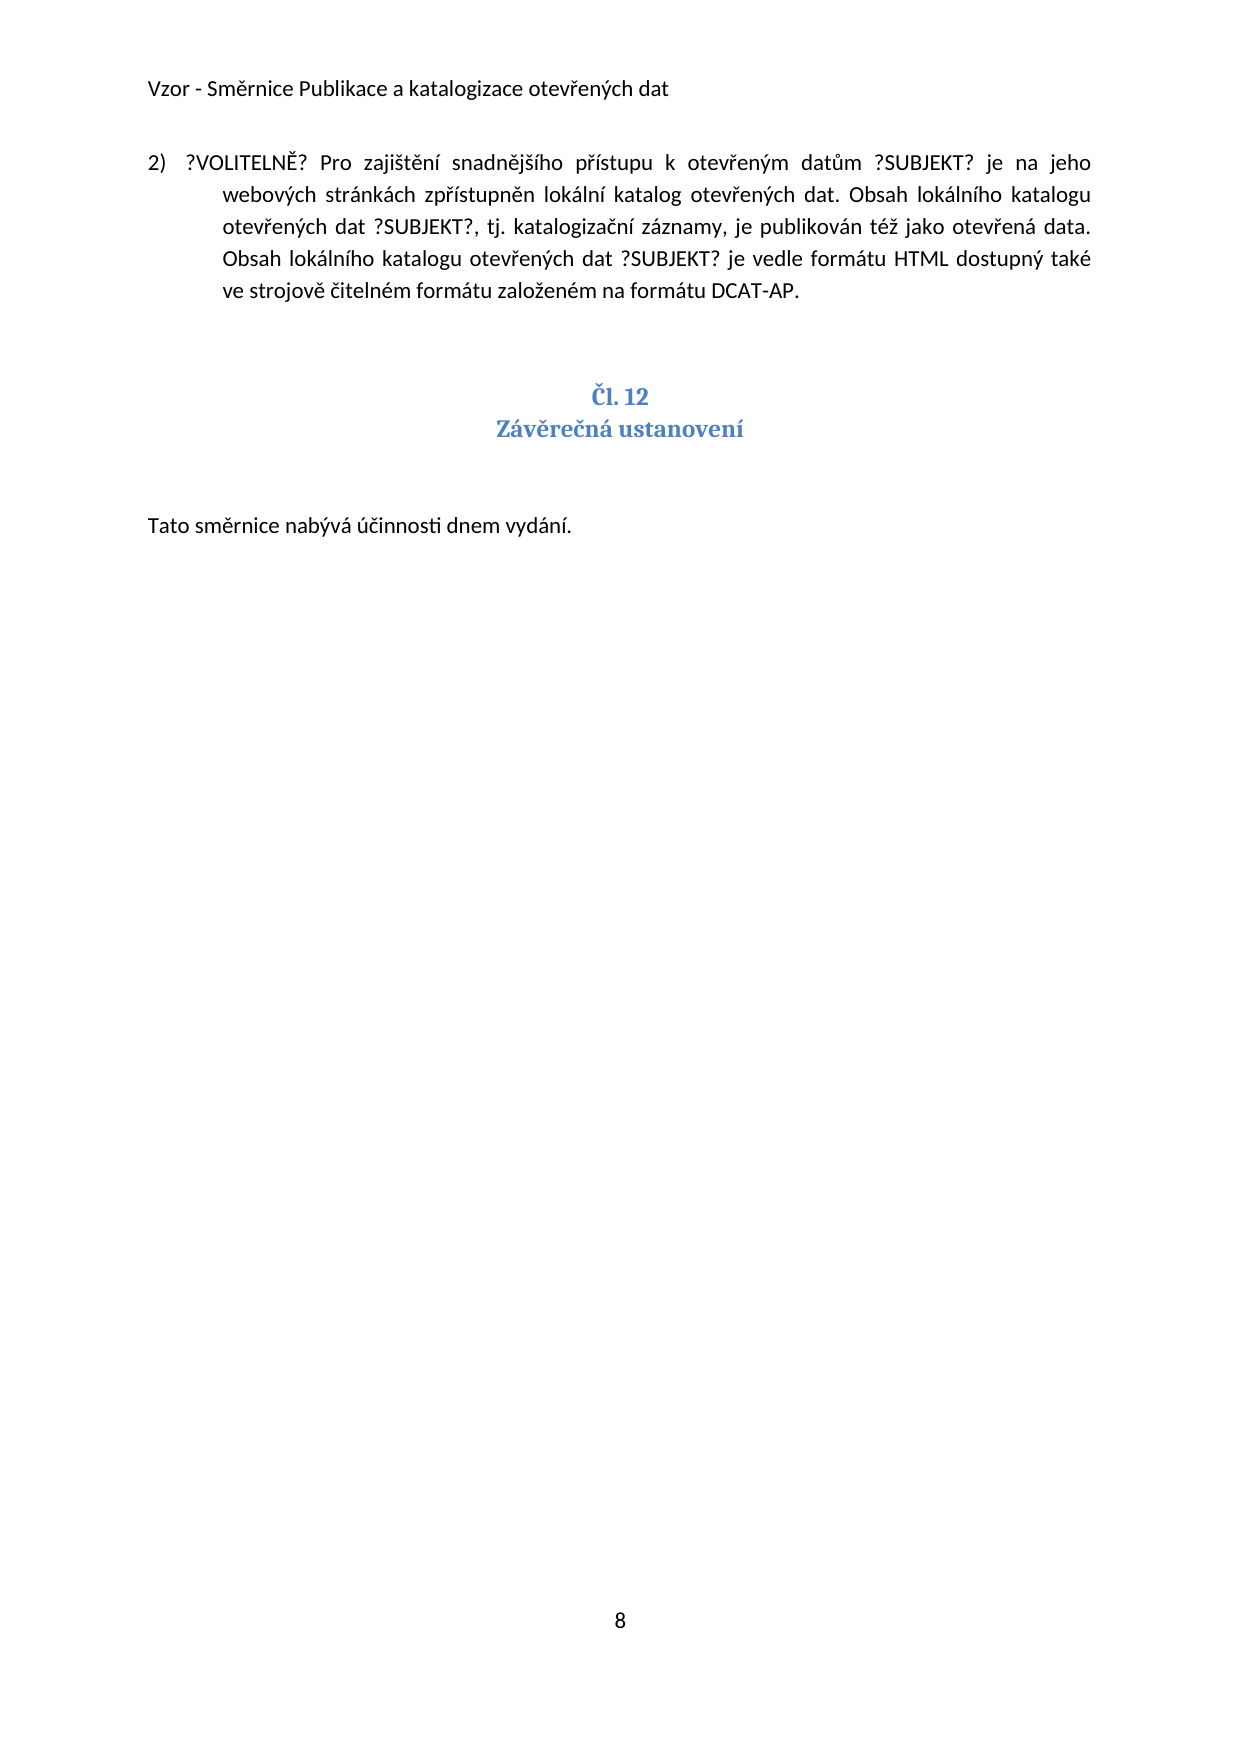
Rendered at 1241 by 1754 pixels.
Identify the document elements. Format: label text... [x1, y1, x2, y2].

subtitle Čl. 12 Závěrečná ustanovení [148, 382, 1093, 444]
list ?VOLITELNĚ? Pro zajištění snadnějšího přístupu k otevřeným datům ?SUBJEKT? je na jeho webových stránkách zpřístupněn lokální katalog otevřených dat. Obsah lokálního katalogu otevřených dat ?SUBJEKT?, tj. katalogizační záznamy, je publikován též jako otevřená data. Obsah lokálního katalogu otevřených dat ?SUBJEKT? je vedle formátu HTML dostupný také ve strojově čitelném formátu založeném na formátu DCAT-AP. [148, 148, 1093, 304]
text Tato směrnice nabývá účinnosti dnem vydání. [148, 511, 1093, 539]
